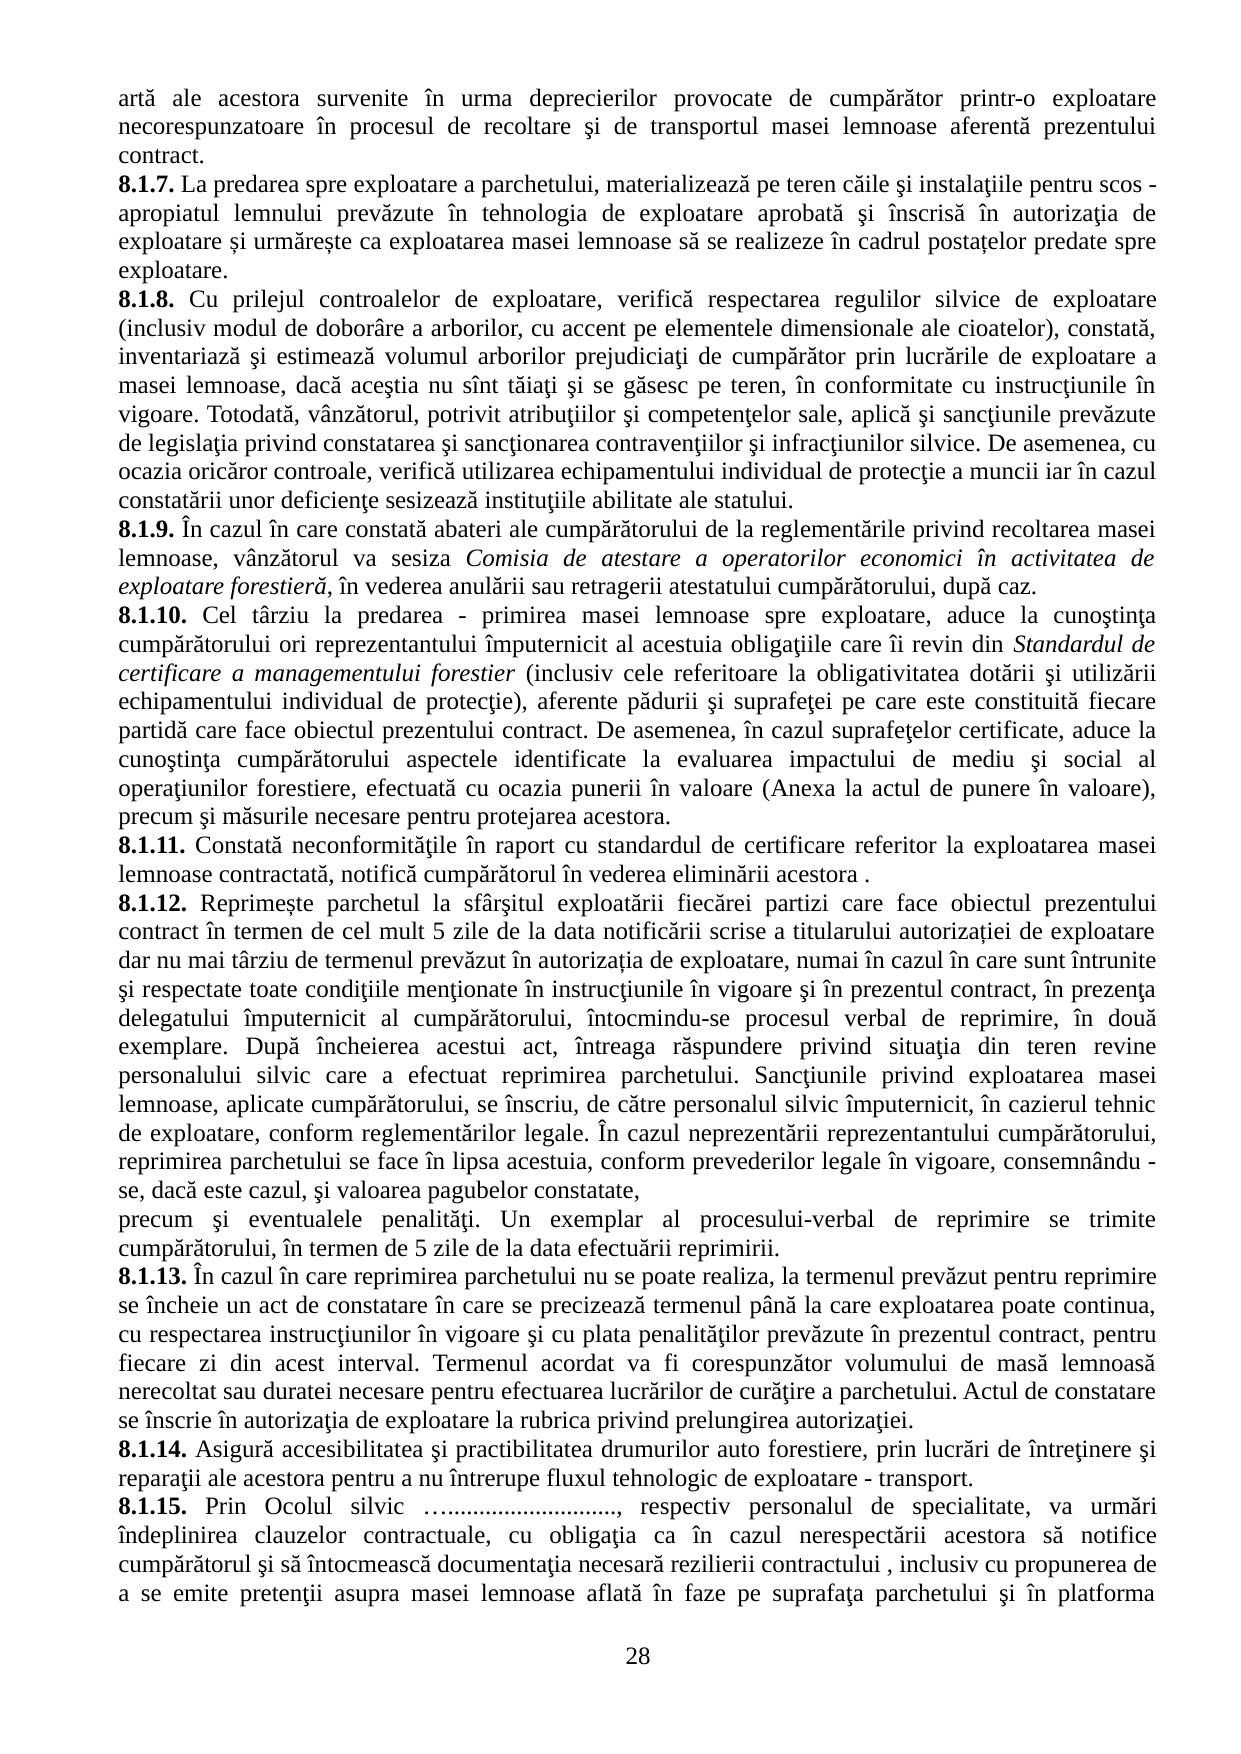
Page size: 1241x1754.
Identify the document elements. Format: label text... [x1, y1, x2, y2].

text 8.1.15. Prin Ocolul silvic …..........................., respectiv personalul de specialitate, va urmări îndeplinirea clauzelor contractuale, cu obligaţia ca în cazul nerespectării acestora să notifice cumpărătorul şi să întocmească documentaţia necesară rezilierii contractului , inclusiv cu propunerea de a se emite pretenţii asupra masei lemnoase aflată în faze pe suprafaţa parchetului şi în platforma [118, 1491, 1157, 1606]
text artă ale acestora survenite în urma deprecierilor provocate de cumpărător printr-o exploatare necorespunzatoare în procesul de recoltare şi de transportul masei lemnoase aferentă prezentului contract. [118, 83, 1157, 169]
text 8.1.14. Asigură accesibilitatea şi practibilitatea drumurilor auto forestiere, prin lucrări de întreţinere şi reparaţii ale acestora pentru a nu întrerupe fluxul tehnologic de exploatare - transport. [118, 1434, 1157, 1491]
text 8.1.11. Constată neconformităţile în raport cu standardul de certificare referitor la exploatarea masei lemnoase contractată, notifică cumpărătorul în vederea eliminării acestora . [118, 830, 1157, 888]
text 8.1.8. Cu prilejul controalelor de exploatare, verifică respectarea regulilor silvice de exploatare (inclusiv modul de doborâre a arborilor, cu accent pe elementele dimensionale ale cioatelor), constată, inventariază şi estimează volumul arborilor prejudiciaţi de cumpărător prin lucrările de exploatare a masei lemnoase, dacă aceştia nu sînt tăiaţi şi se găsesc pe teren, în conformitate cu instrucţiunile în vigoare. Totodată, vânzătorul, potrivit atribuţiilor şi competenţelor sale, aplică şi sancţiunile prevăzute de legislaţia privind constatarea şi sancţionarea contravenţiilor şi infracţiunilor silvice. De asemenea, cu ocazia oricăror controale, verifică utilizarea echipamentului individual de protecţie a muncii iar în cazul constatării unor deficienţe sesizează instituţiile abilitate ale statului. [118, 284, 1157, 514]
text 8.1.9. În cazul în care constată abateri ale cumpărătorului de la reglementările privind recoltarea masei lemnoase, vânzătorul va sesiza Comisia de atestare a operatorilor economici în activitatea de exploatare forestieră, în vederea anulării sau retragerii atestatului cumpărătorului, după caz. [118, 514, 1157, 600]
text 8.1.12. Reprimește parchetul la sfârşitul exploatării fiecărei partizi care face obiectul prezentului contract în termen de cel mult 5 zile de la data notificării scrise a titularului autorizației de exploatare dar nu mai târziu de termenul prevăzut în autorizația de exploatare, numai în cazul în care sunt întrunite şi respectate toate condiţiile menţionate în instrucţiunile în vigoare şi în prezentul contract, în prezenţa delegatului împuternicit al cumpărătorului, întocmindu-se procesul verbal de reprimire, în două exemplare. După încheierea acestui act, întreaga răspundere privind situaţia din teren revine personalului silvic care a efectuat reprimirea parchetului. Sancţiunile privind exploatarea masei lemnoase, aplicate cumpărătorului, se înscriu, de către personalul silvic împuternicit, în cazierul tehnic de exploatare, conform reglementărilor legale. În cazul neprezentării reprezentantului cumpărătorului, reprimirea parchetului se face în lipsa acestuia, conform prevederilor legale în vigoare, consemnându -se, dacă este cazul, şi valoarea pagubelor constatate, [118, 888, 1157, 1204]
text precum şi eventualele penalităţi. Un exemplar al procesului-verbal de reprimire se trimite cumpărătorului, în termen de 5 zile de la data efectuării reprimirii. [118, 1204, 1157, 1261]
text 8.1.7. La predarea spre exploatare a parchetului, materializează pe teren căile şi instalaţiile pentru scos - apropiatul lemnului prevăzute în tehnologia de exploatare aprobată şi înscrisă în autorizaţia de exploatare și urmărește ca exploatarea masei lemnoase să se realizeze în cadrul postațelor predate spre exploatare. [118, 169, 1157, 284]
text 8.1.13. În cazul în care reprimirea parchetului nu se poate realiza, la termenul prevăzut pentru reprimire se încheie un act de constatare în care se precizează termenul până la care exploatarea poate continua, cu respectarea instrucţiunilor în vigoare şi cu plata penalităţilor prevăzute în prezentul contract, pentru fiecare zi din acest interval. Termenul acordat va fi corespunzător volumului de masă lemnoasă nerecoltat sau duratei necesare pentru efectuarea lucrărilor de curăţire a parchetului. Actul de constatare se înscrie în autorizaţia de exploatare la rubrica privind prelungirea autorizaţiei. [118, 1261, 1157, 1434]
text 8.1.10. Cel târziu la predarea - primirea masei lemnoase spre exploatare, aduce la cunoştinţa cumpărătorului ori reprezentantului împuternicit al acestuia obligaţiile care îi revin din Standardul de certificare a managementului forestier (inclusiv cele referitoare la obligativitatea dotării şi utilizării echipamentului individual de protecţie), aferente pădurii şi suprafeţei pe care este constituită fiecare partidă care face obiectul prezentului contract. De asemenea, în cazul suprafeţelor certificate, aduce la cunoştinţa cumpărătorului aspectele identificate la evaluarea impactului de mediu şi social al operaţiunilor forestiere, efectuată cu ocazia punerii în valoare (Anexa la actul de punere în valoare), precum şi măsurile necesare pentru protejarea acestora. [118, 600, 1157, 830]
